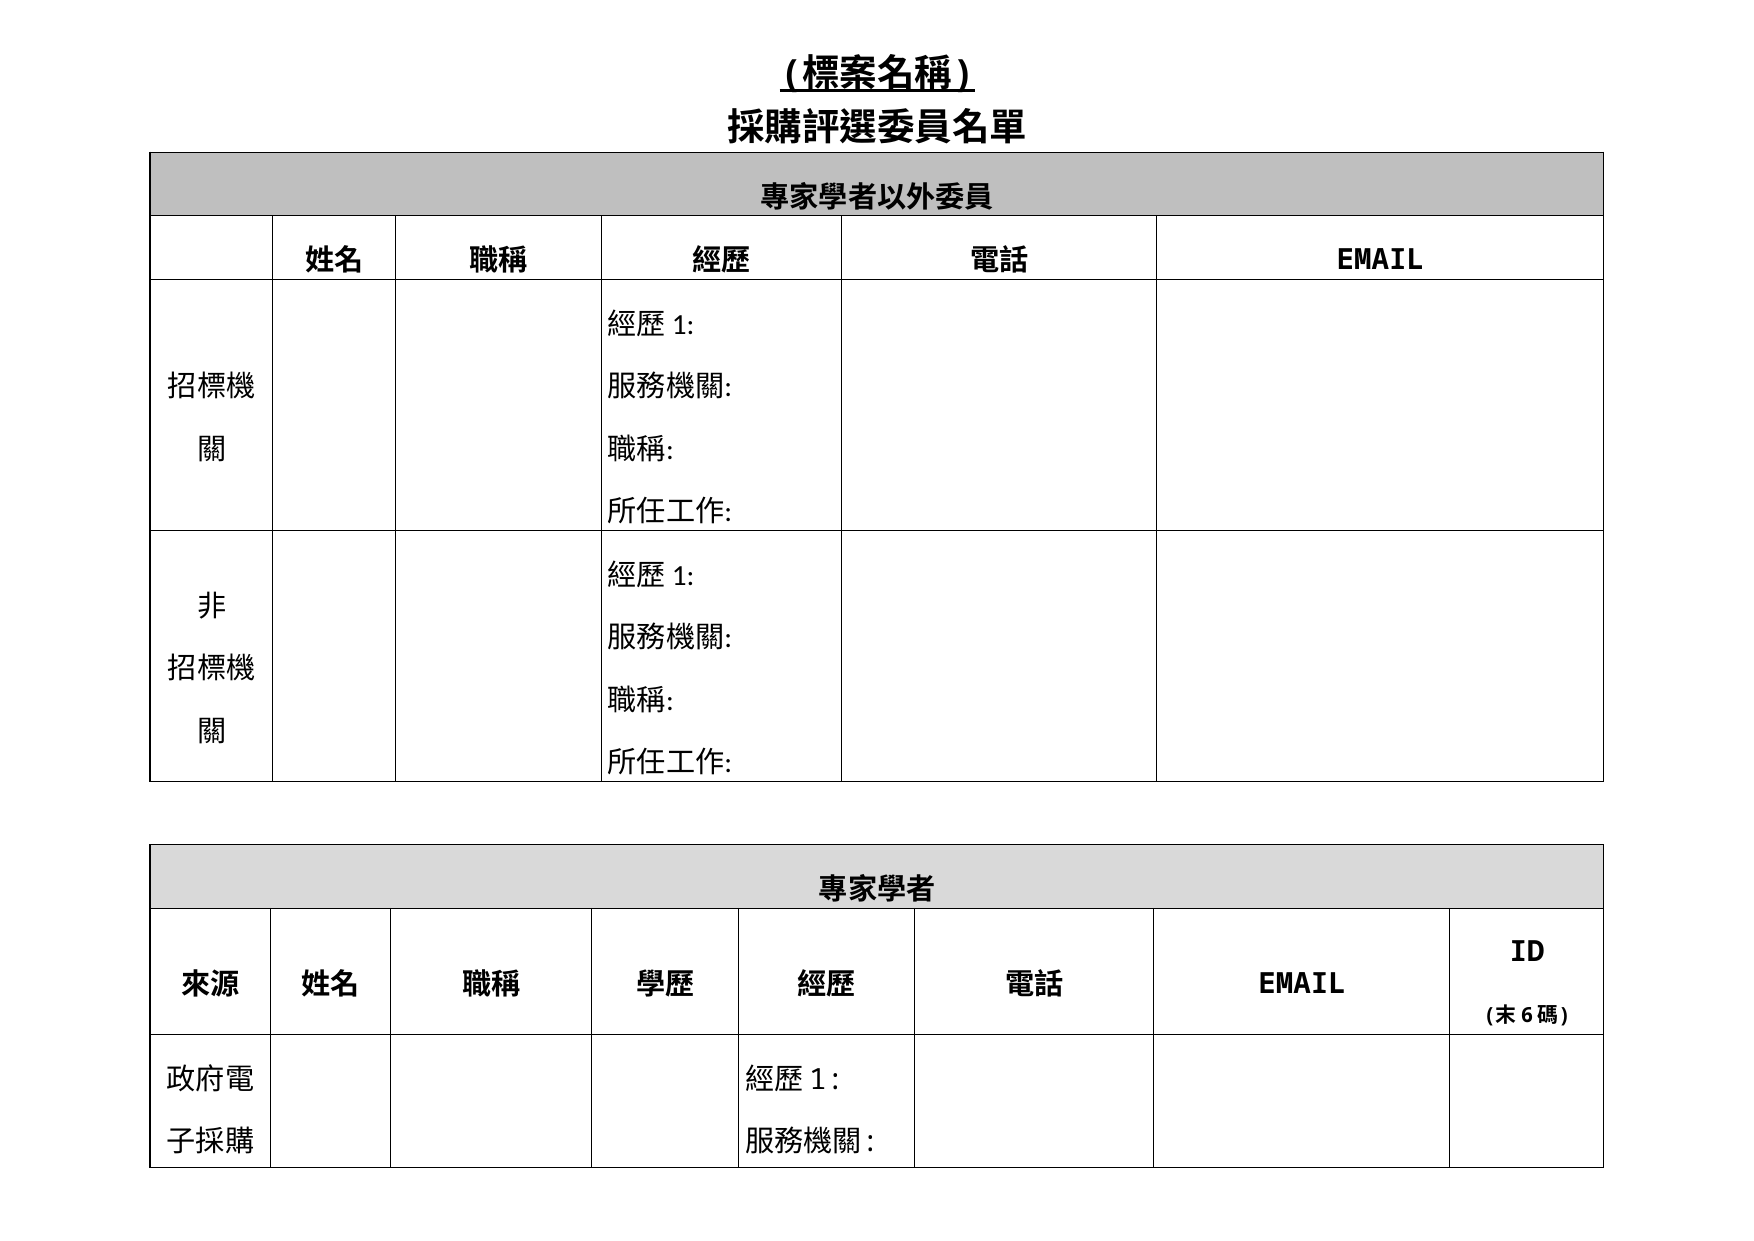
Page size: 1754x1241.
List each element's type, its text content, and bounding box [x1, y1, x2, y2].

table_cell [1154, 1035, 1449, 1167]
table_cell 政府電子採購 [151, 1035, 270, 1167]
table_cell 非 招標機關 [151, 531, 272, 781]
table_cell ID (末6碼) [1450, 909, 1603, 1034]
table_cell 職稱 [391, 909, 591, 1034]
table_cell [273, 531, 395, 781]
table_cell [915, 1035, 1153, 1167]
table_header 專家學者 [151, 845, 1603, 908]
table_cell 經歷1: 服務機關: 職稱: 所任工作: [602, 531, 841, 781]
table_cell 姓名 [273, 216, 395, 279]
table_cell 電話 [842, 216, 1156, 279]
table_cell 經歷1: 服務機關: [739, 1035, 914, 1167]
table_cell 學歷 [592, 909, 738, 1034]
table_cell [1157, 280, 1603, 530]
table_cell EMAIL [1157, 216, 1603, 279]
table_cell [151, 216, 272, 279]
table_header 專家學者以外委員 [151, 153, 1603, 215]
table_cell 來源 [151, 909, 270, 1034]
table_cell [1450, 1035, 1603, 1167]
table_cell 經歷 [602, 216, 841, 279]
table_cell [271, 1035, 390, 1167]
table_cell [592, 1035, 738, 1167]
table_cell 經歷1: 服務機關: 職稱: 所任工作: [602, 280, 841, 530]
table_cell 電話 [915, 909, 1153, 1034]
table_cell EMAIL [1154, 909, 1449, 1034]
table_cell 職稱 [396, 216, 601, 279]
table_cell 招標機關 [151, 280, 272, 530]
table_cell [391, 1035, 591, 1167]
table_cell [396, 280, 601, 530]
table_cell [273, 280, 395, 530]
table_cell [1157, 531, 1603, 781]
table_cell 姓名 [271, 909, 390, 1034]
table_cell [396, 531, 601, 781]
table_cell 經歷 [739, 909, 914, 1034]
table_cell [842, 531, 1156, 781]
text (標案名稱) [150, 43, 1604, 97]
text 採購評選委員名單 [150, 97, 1604, 152]
table_cell [842, 280, 1156, 530]
